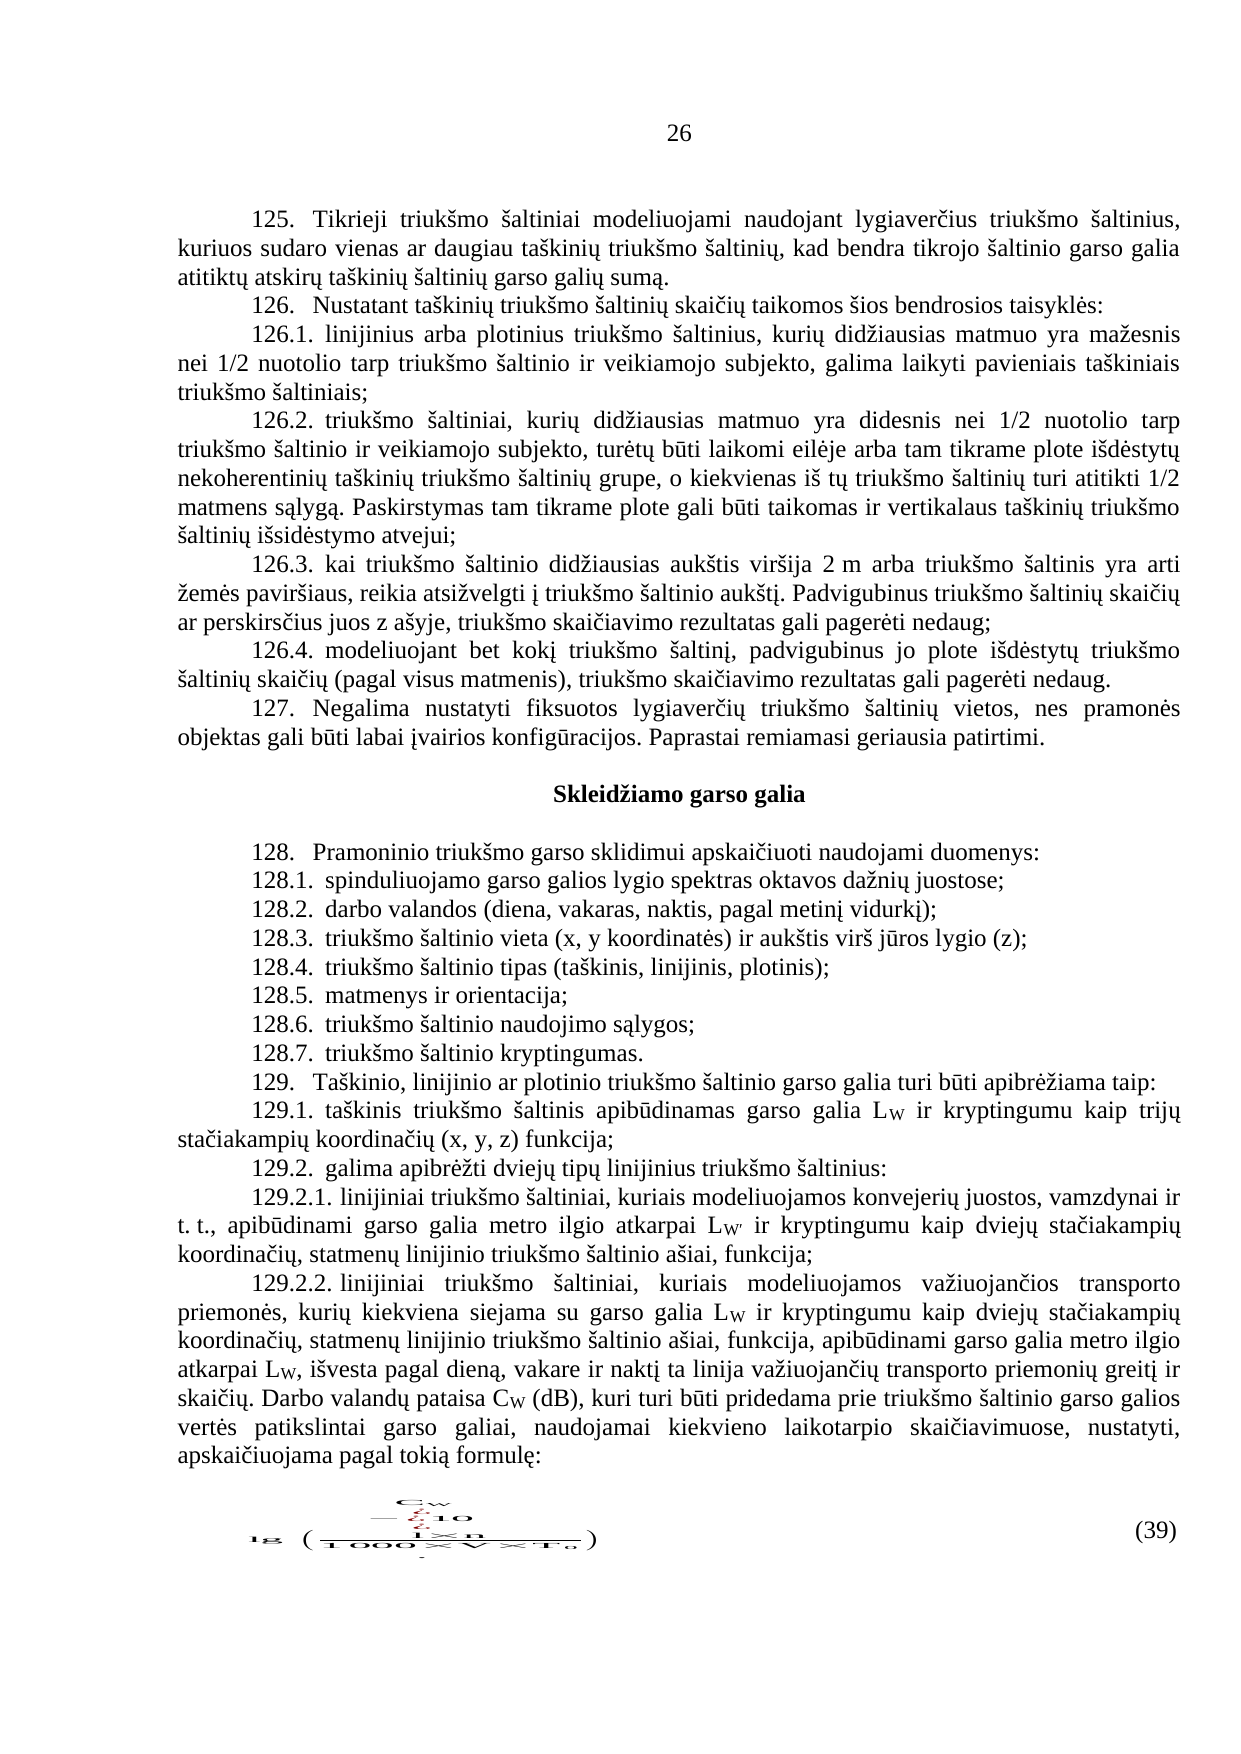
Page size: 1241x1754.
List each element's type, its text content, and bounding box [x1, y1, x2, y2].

text 126.2. triukšmo šaltiniai, kurių didžiausias matmuo yra didesnis nei 1/2 nuotolio tarp triukšmo šaltinio ir veikiamojo subjekto, turėtų būti laikomi eilėje arba tam tikrame plote išdėstytų nekoherentinių taškinių triukšmo šaltinių grupe, o kiekvienas iš tų triukšmo šaltinių turi atitikti 1/2 matmens sąlygą. Paskirstymas tam tikrame plote gali būti taikomas ir vertikalaus taškinių triukšmo šaltinių išsidėstymo atvejui; [177, 406, 1181, 549]
text 126.4. modeliuojant bet kokį triukšmo šaltinį, padvigubinus jo plote išdėstytų triukšmo šaltinių skaičių (pagal visus matmenis), triukšmo skaičiavimo rezultatas gali pagerėti nedaug. [177, 636, 1181, 693]
text 128.5. matmenys ir orientacija; [177, 981, 1181, 1009]
table_header [177, 1498, 1135, 1561]
table_header ( [1135, 1498, 1143, 1561]
text 128.1. spinduliuojamo garso galios lygio spektras oktavos dažnių juostose; [177, 866, 1181, 894]
text Skleidžiamo garso galia [177, 779, 1181, 808]
table_header ) [1168, 1498, 1182, 1561]
text 129.1. taškinis triukšmo šaltinis apibūdinamas garso galia LW ir kryptingumu kaip trijų stačiakampių koordinačių (x, y, z) funkcija; [177, 1096, 1181, 1153]
text 129.2.1. linijiniai triukšmo šaltiniai, kuriais modeliuojamos konvejerių juostos, vamzdynai ir t. t., apibūdinami garso galia metro ilgio atkarpai LW′ ir kryptingumu kaip dviejų stačiakampių koordinačių, statmenų linijinio triukšmo šaltinio ašiai, funkcija; [177, 1182, 1181, 1268]
text 128.6. triukšmo šaltinio naudojimo sąlygos; [177, 1009, 1181, 1038]
text 128.2. darbo valandos (diena, vakaras, naktis, pagal metinį vidurkį); [177, 894, 1181, 923]
text 126.3. kai triukšmo šaltinio didžiausias aukštis viršija 2 m arba triukšmo šaltinis yra arti žemės paviršiaus, reikia atsižvelgti į triukšmo šaltinio aukštį. Padvigubinus triukšmo šaltinių skaičių ar perskirsčius juos z ašyje, triukšmo skaičiavimo rezultatas gali pagerėti nedaug; [177, 549, 1181, 636]
table_header 39 [1143, 1498, 1168, 1561]
text 129.2. galima apibrėžti dviejų tipų linijinius triukšmo šaltinius: [177, 1153, 1181, 1182]
text 128.3. triukšmo šaltinio vieta (x, y koordinatės) ir aukštis virš jūros lygio (z); [177, 923, 1181, 952]
text 127. Negalima nustatyti fiksuotos lygiaverčių triukšmo šaltinių vietos, nes pramonės objektas gali būti labai įvairios konfigūracijos. Paprastai remiamasi geriausia patirtimi. [177, 693, 1181, 751]
text 129.2.2. linijiniai triukšmo šaltiniai, kuriais modeliuojamos važiuojančios transporto priemonės, kurių kiekviena siejama su garso galia LW ir kryptingumu kaip dviejų stačiakampių koordinačių, statmenų linijinio triukšmo šaltinio ašiai, funkcija, apibūdinami garso galia metro ilgio atkarpai LW, išvesta pagal dieną, vakare ir naktį ta linija važiuojančių transporto priemonių greitį ir skaičių. Darbo valandų pataisa CW (dB), kuri turi būti pridedama prie triukšmo šaltinio garso galios vertės patikslintai garso galiai, naudojamai kiekvieno laikotarpio skaičiavimuose, nustatyti, apskaičiuojama pagal tokią formulę: [177, 1268, 1181, 1469]
text 128. Pramoninio triukšmo garso sklidimui apskaičiuoti naudojami duomenys: [177, 837, 1181, 866]
text 126.1. linijinius arba plotinius triukšmo šaltinius, kurių didžiausias matmuo yra mažesnis nei 1/2 nuotolio tarp triukšmo šaltinio ir veikiamojo subjekto, galima laikyti pavieniais taškiniais triukšmo šaltiniais; [177, 319, 1181, 406]
text 126. Nustatant taškinių triukšmo šaltinių skaičių taikomos šios bendrosios taisyklės: [177, 291, 1181, 319]
text 125. Tikrieji triukšmo šaltiniai modeliuojami naudojant lygiaverčius triukšmo šaltinius, kuriuos sudaro vienas ar daugiau taškinių triukšmo šaltinių, kad bendra tikrojo šaltinio garso galia atitiktų atskirų taškinių šaltinių garso galių sumą. [177, 204, 1181, 291]
text 128.4. triukšmo šaltinio tipas (taškinis, linijinis, plotinis); [177, 952, 1181, 981]
text 128.7. triukšmo šaltinio kryptingumas. [177, 1038, 1181, 1067]
text 129. Taškinio, linijinio ar plotinio triukšmo šaltinio garso galia turi būti apibrėžiama taip: [177, 1067, 1181, 1096]
